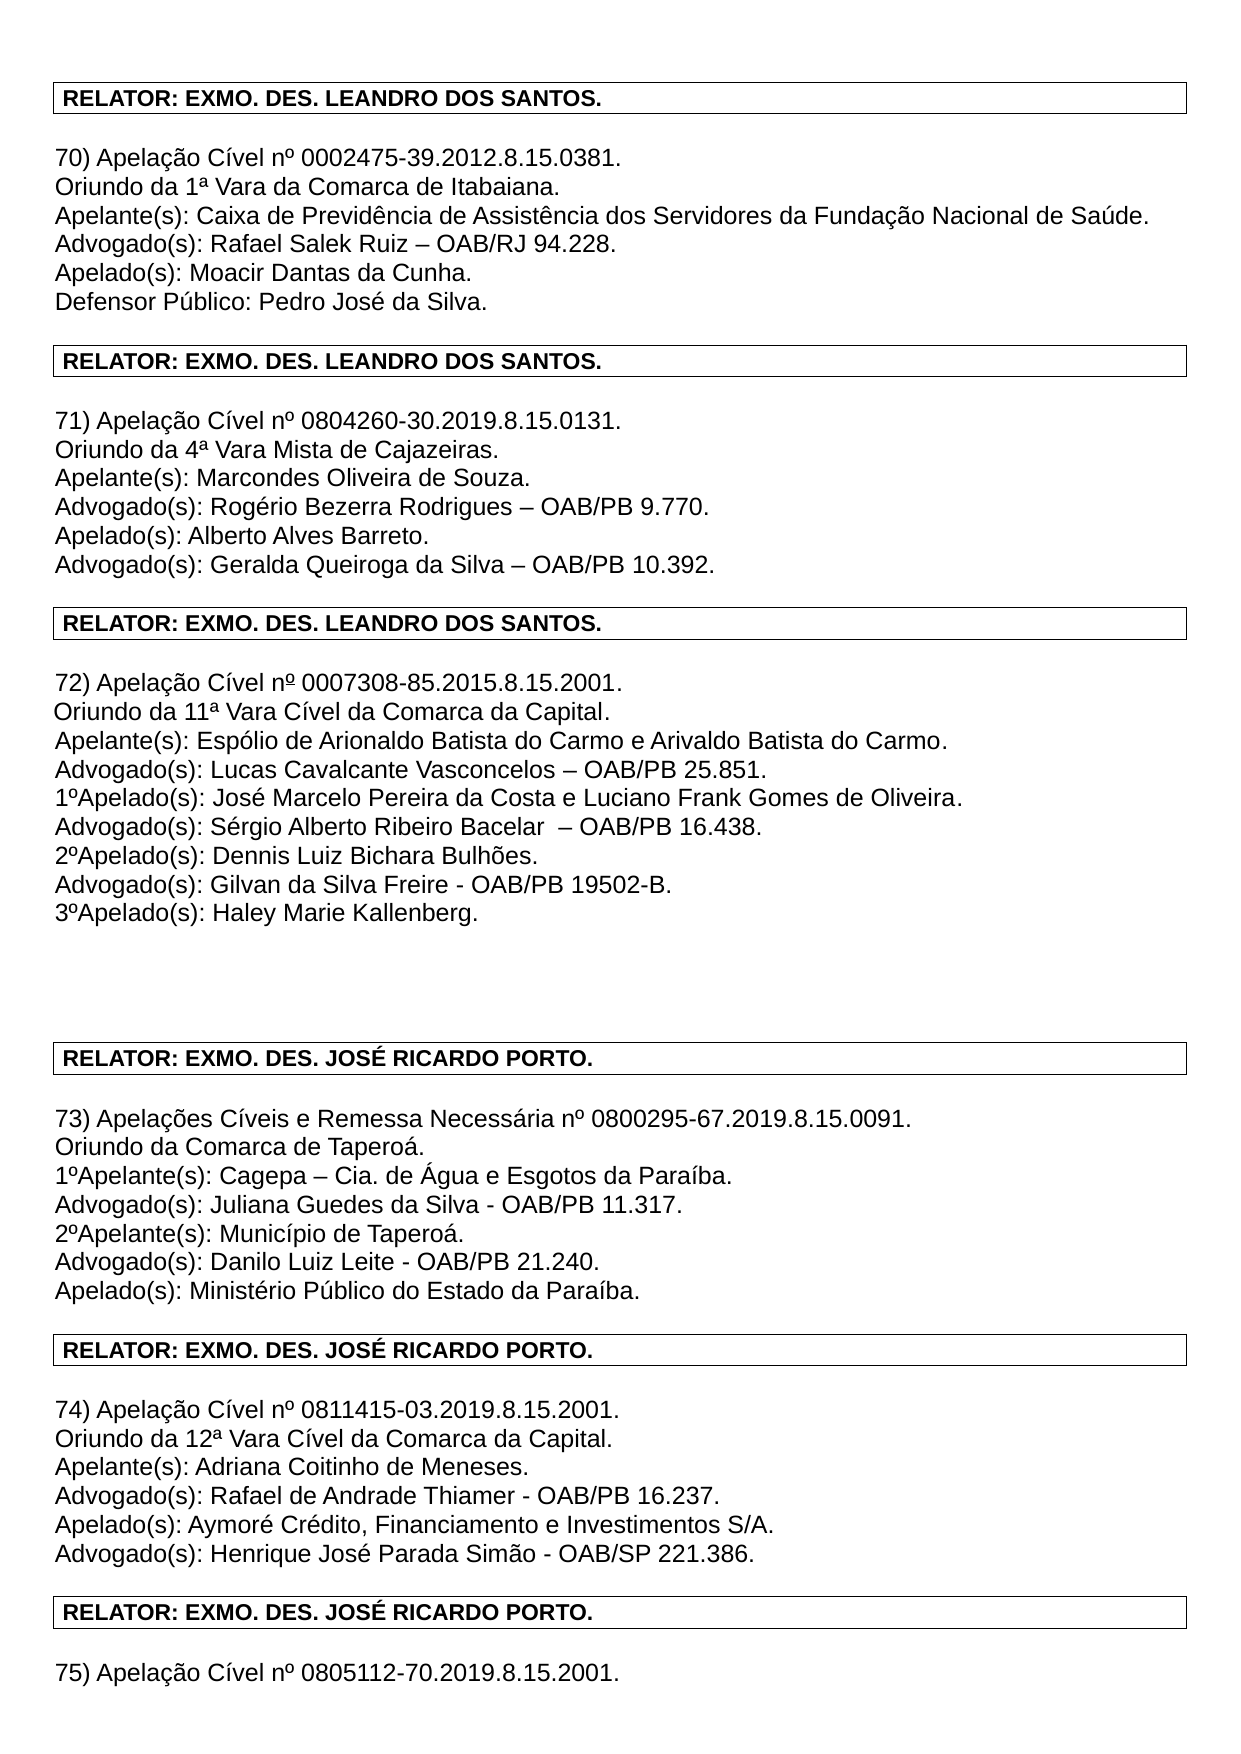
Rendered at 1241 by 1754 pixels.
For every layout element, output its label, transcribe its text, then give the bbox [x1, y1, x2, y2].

text 2ºApelado(s): Dennis Luiz Bichara Bulhões. [54, 841, 1187, 870]
text Defensor Público: Pedro José da Silva. [54, 287, 1187, 316]
text Apelado(s): Moacir Dantas da Cunha. [54, 258, 1187, 287]
text Advogado(s): Rogério Bezerra Rodrigues – OAB/PB 9.770. [54, 492, 1187, 521]
text Apelado(s): Aymoré Crédito, Financiamento e Investimentos S/A. [54, 1510, 1187, 1539]
text 72) Apelação Cível nº 0007308-85.2015.8.15.2001. [54, 668, 1187, 697]
text Advogado(s): Rafael de Andrade Thiamer - OAB/PB 16.237. [54, 1481, 1187, 1510]
text 73) Apelações Cíveis e Remessa Necessária nº 0800295-67.2019.8.15.0091. [54, 1103, 1187, 1132]
text Oriundo da 11ª Vara Cível da Comarca da Capital. [53, 697, 1187, 726]
text RELATOR: EXMO. DES. LEANDRO DOS SANTOS. [54, 346, 1186, 376]
text 1ºApelante(s): Cagepa – Cia. de Água e Esgotos da Paraíba. [54, 1161, 1187, 1190]
text Apelado(s): Alberto Alves Barreto. [54, 521, 1187, 549]
text Advogado(s): Henrique José Parada Simão - OAB/SP 221.386. [54, 1539, 1187, 1567]
text Advogado(s): Geralda Queiroga da Silva – OAB/PB 10.392. [54, 549, 1187, 578]
text RELATOR: EXMO. DES. JOSÉ RICARDO PORTO. [54, 1335, 1186, 1365]
text Apelante(s): Espólio de Arionaldo Batista do Carmo e Arivaldo Batista do Carmo. [54, 726, 1187, 755]
text Advogado(s): Danilo Luiz Leite - OAB/PB 21.240. [54, 1247, 1187, 1276]
text Apelante(s): Caixa de Previdência de Assistência dos Servidores da Fundação Nacional de Saúde. [54, 201, 1187, 229]
text 2ºApelante(s): Município de Taperoá. [54, 1218, 1187, 1247]
text 1ºApelado(s): José Marcelo Pereira da Costa e Luciano Frank Gomes de Oliveira. [54, 783, 1187, 812]
text Oriundo da 4ª Vara Mista de Cajazeiras. [54, 434, 1187, 463]
text 75) Apelação Cível nº 0805112-70.2019.8.15.2001. [54, 1657, 1187, 1686]
text RELATOR: EXMO. DES. JOSÉ RICARDO PORTO. [54, 1043, 1186, 1074]
text Apelante(s): Marcondes Oliveira de Souza. [54, 463, 1187, 492]
text 71) Apelação Cível nº 0804260-30.2019.8.15.0131. [54, 406, 1187, 434]
text RELATOR: EXMO. DES. LEANDRO DOS SANTOS. [54, 608, 1186, 639]
text RELATOR: EXMO. DES. LEANDRO DOS SANTOS. [54, 83, 1186, 113]
text 74) Apelação Cível nº 0811415-03.2019.8.15.2001. [54, 1395, 1187, 1424]
text Oriundo da 12ª Vara Cível da Comarca da Capital. [54, 1424, 1187, 1452]
text Advogado(s): Lucas Cavalcante Vasconcelos – OAB/PB 25.851. [54, 755, 1187, 783]
text Oriundo da Comarca de Taperoá. [54, 1132, 1187, 1161]
text Apelado(s): Ministério Público do Estado da Paraíba. [54, 1276, 1187, 1305]
text 3ºApelado(s): Haley Marie Kallenberg. [54, 898, 1187, 927]
text 70) Apelação Cível nº 0002475-39.2012.8.15.0381. [54, 143, 1187, 172]
text Advogado(s): Gilvan da Silva Freire - OAB/PB 19502-B. [54, 870, 1187, 898]
text RELATOR: EXMO. DES. JOSÉ RICARDO PORTO. [54, 1597, 1186, 1628]
text Oriundo da 1ª Vara da Comarca de Itabaiana. [54, 172, 1187, 201]
text Advogado(s): Juliana Guedes da Silva - OAB/PB 11.317. [54, 1190, 1187, 1218]
text Advogado(s): Sérgio Alberto Ribeiro Bacelar – OAB/PB 16.438. [54, 812, 1187, 841]
text Advogado(s): Rafael Salek Ruiz – OAB/RJ 94.228. [54, 229, 1187, 258]
text Apelante(s): Adriana Coitinho de Meneses. [54, 1452, 1187, 1481]
